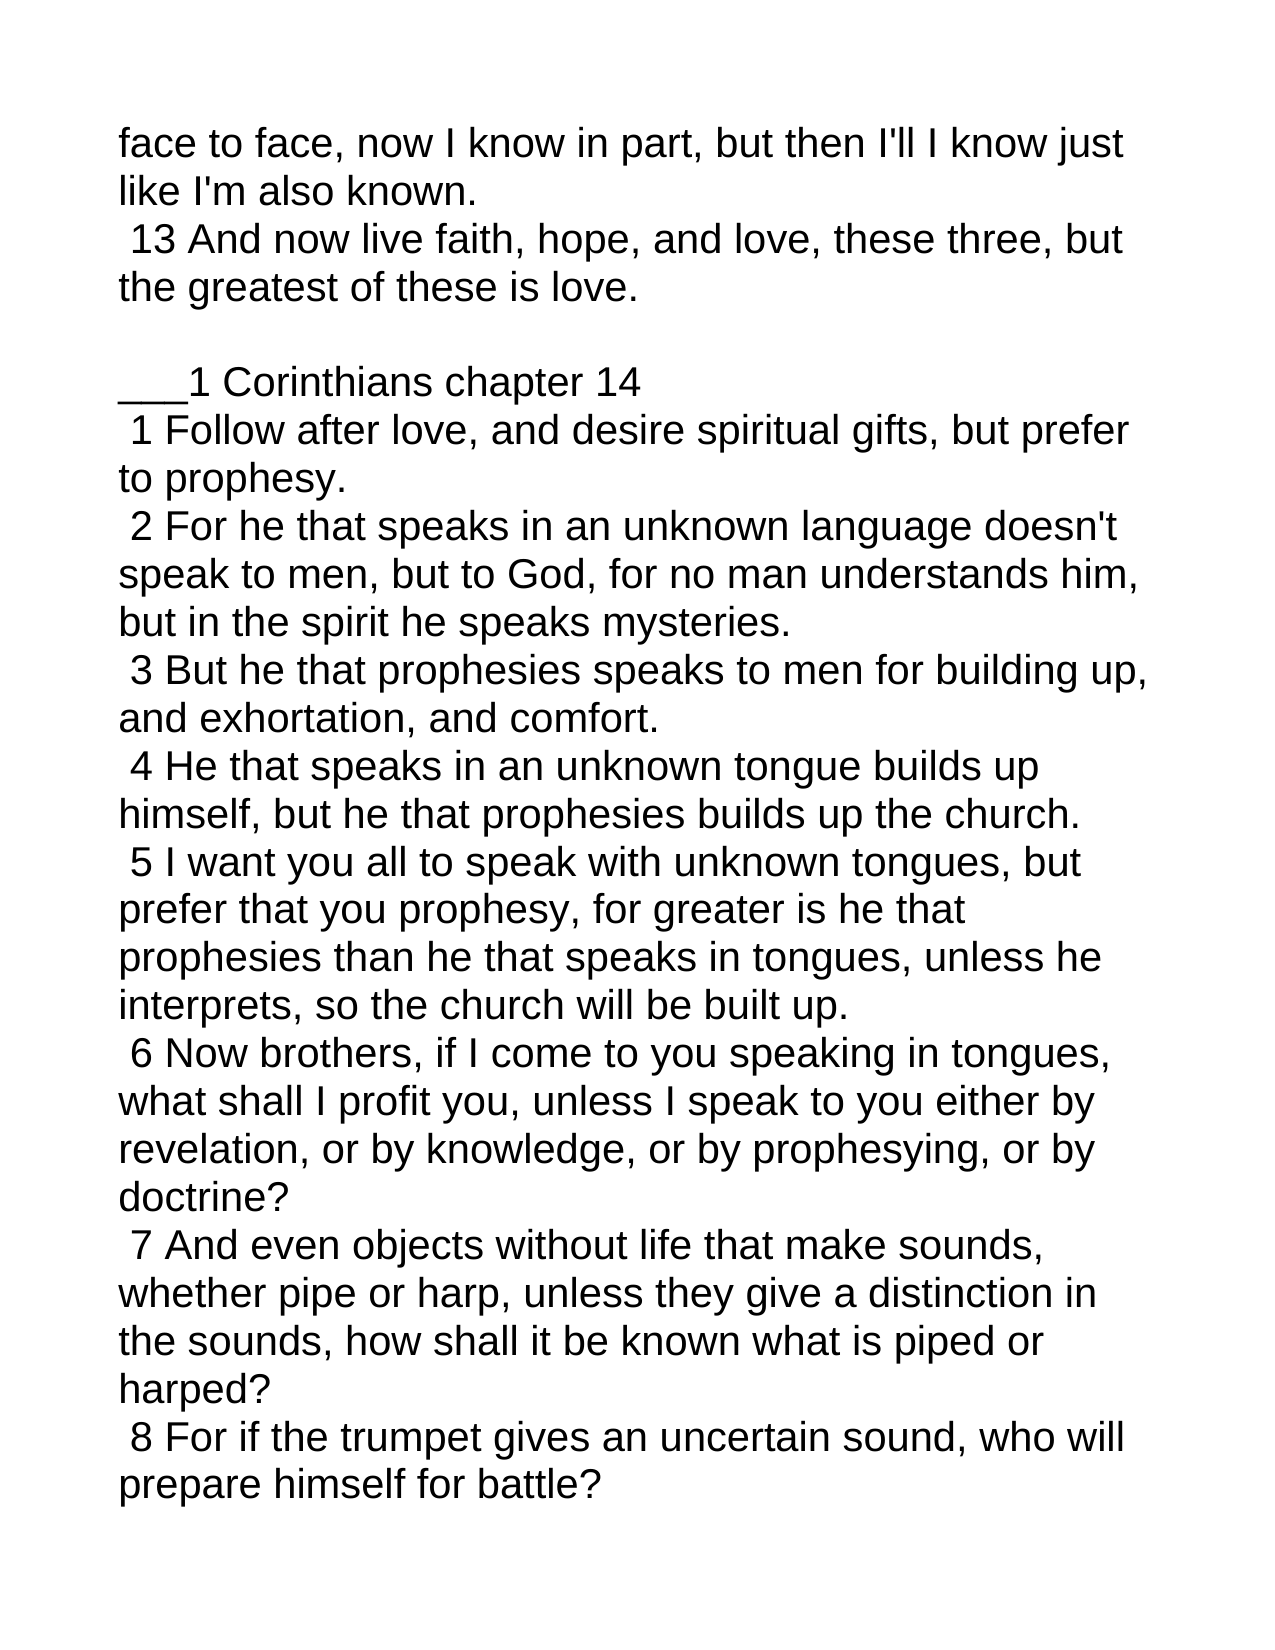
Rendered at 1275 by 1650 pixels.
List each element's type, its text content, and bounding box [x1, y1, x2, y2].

text ___1 Corinthians chapter 14 [118, 358, 1157, 406]
text 13 And now live faith, hope, and love, these three, but the greatest of these is love. [118, 214, 1157, 310]
text 2 For he that speaks in an unknown language doesn't speak to men, but to God, for no man understands him, but in the spirit he speaks mysteries. [118, 501, 1157, 645]
text 6 Now brothers, if I come to you speaking in tongues, what shall I profit you, unless I speak to you either by revelation, or by knowledge, or by prophesying, or by doctrine? [118, 1028, 1157, 1220]
text 7 And even objects without life that make sounds, whether pipe or harp, unless they give a distinction in the sounds, how shall it be known what is piped or harped? [118, 1220, 1157, 1412]
text 3 But he that prophesies speaks to men for building up, and exhortation, and comfort. [118, 645, 1157, 741]
text 1 Follow after love, and desire spiritual gifts, but prefer to prophesy. [118, 406, 1157, 501]
text 4 He that speaks in an unknown tongue builds up himself, but he that prophesies builds up the church. [118, 741, 1157, 837]
text face to face, now I know in part, but then I'll I know just like I'm also known. [118, 118, 1157, 214]
text 8 For if the trumpet gives an uncertain sound, who will prepare himself for battle? [118, 1412, 1157, 1508]
text 5 I want you all to speak with unknown tongues, but prefer that you prophesy, for greater is he that prophesies than he that speaks in tongues, unless he interprets, so the church will be built up. [118, 837, 1157, 1028]
